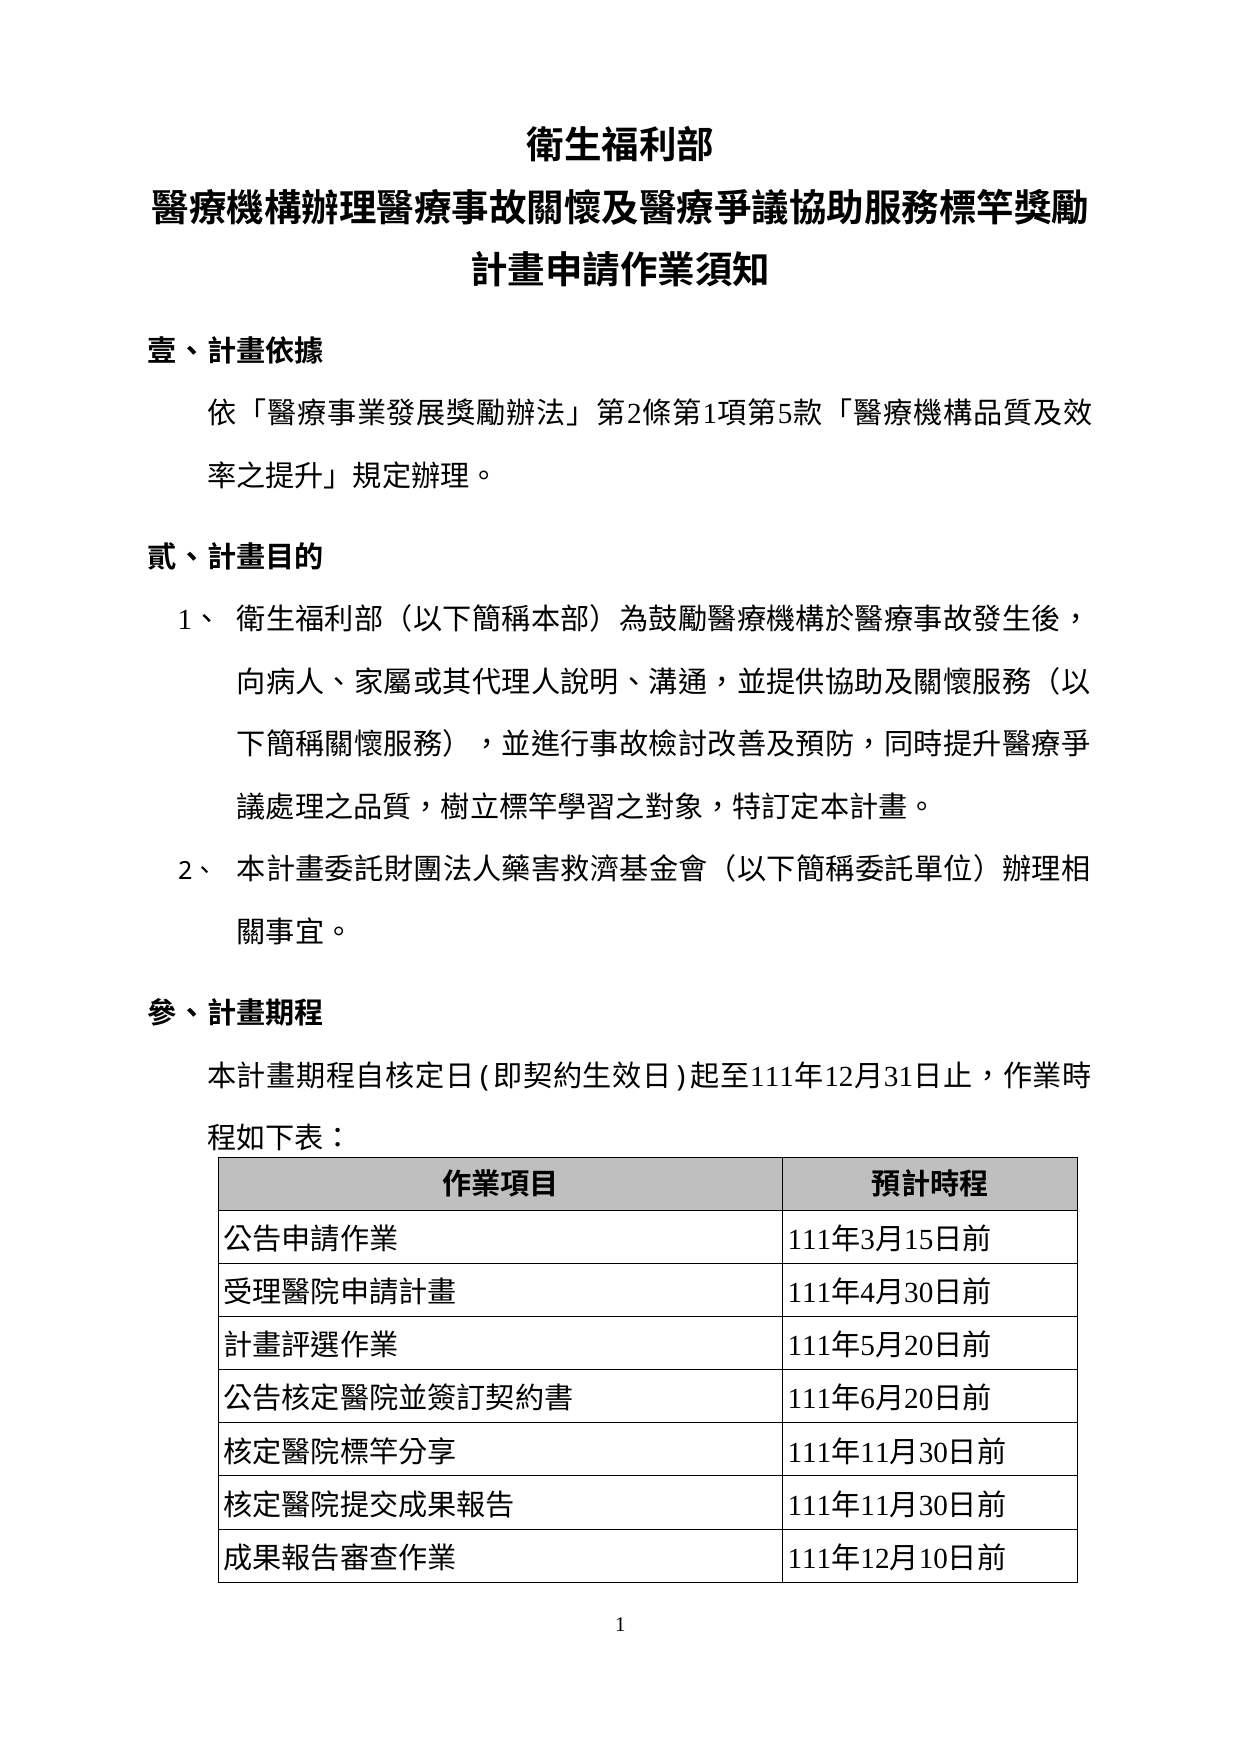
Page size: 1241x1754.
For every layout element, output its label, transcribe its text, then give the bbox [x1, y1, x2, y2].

text 醫療機構辦理醫療事故關懷及醫療爭議協助服務標竿獎勵計畫申請作業須知 [148, 163, 1092, 288]
table_cell 111年6月20日前 [783, 1370, 1077, 1422]
table_cell 111年5月20日前 [783, 1317, 1077, 1369]
text 依「醫療事業發展獎勵辦法」第2條第1項第5款「醫療機構品質及效率之提升」規定辦理。 [207, 369, 1092, 494]
table_cell 公告核定醫院並簽訂契約書 [219, 1370, 782, 1422]
list 計畫期程 [148, 969, 1092, 1032]
list 衛生福利部（以下簡稱本部）為鼓勵醫療機構於醫療事故發生後，向病人、家屬或其代理人說明、溝通，並提供協助及關懷服務（以下簡稱關懷服務），並進行事故檢討改善及預防，同時提升醫療爭議處理之品質，樹立標竿學習之對象，特訂定本計畫。 [177, 575, 1092, 825]
table_cell 公告申請作業 [219, 1211, 782, 1263]
text 本計畫期程自核定日(即契約生效日)起至111年12月31日止，作業時程如下表： [207, 1032, 1092, 1157]
table_header 作業項目 [219, 1158, 782, 1210]
table_cell 受理醫院申請計畫 [219, 1264, 782, 1316]
table_cell 成果報告審查作業 [219, 1530, 782, 1582]
table_cell 111年4月30日前 [783, 1264, 1077, 1316]
table_cell 111年11月30日前 [783, 1423, 1077, 1475]
table_cell 核定醫院提交成果報告 [219, 1476, 782, 1528]
table_cell 計畫評選作業 [219, 1317, 782, 1369]
list 本計畫委託財團法人藥害救濟基金會（以下簡稱委託單位）辦理相關事宜。 [177, 825, 1092, 950]
list 計畫目的 [148, 513, 1092, 575]
table_cell 核定醫院標竿分享 [219, 1423, 782, 1475]
table_header 預計時程 [783, 1158, 1077, 1210]
table_cell 111年11月30日前 [783, 1476, 1077, 1528]
list 計畫依據 [148, 307, 1092, 369]
text 衛生福利部 [148, 100, 1092, 163]
table_cell 111年3月15日前 [783, 1211, 1077, 1263]
table_cell 111年12月10日前 [783, 1530, 1077, 1582]
